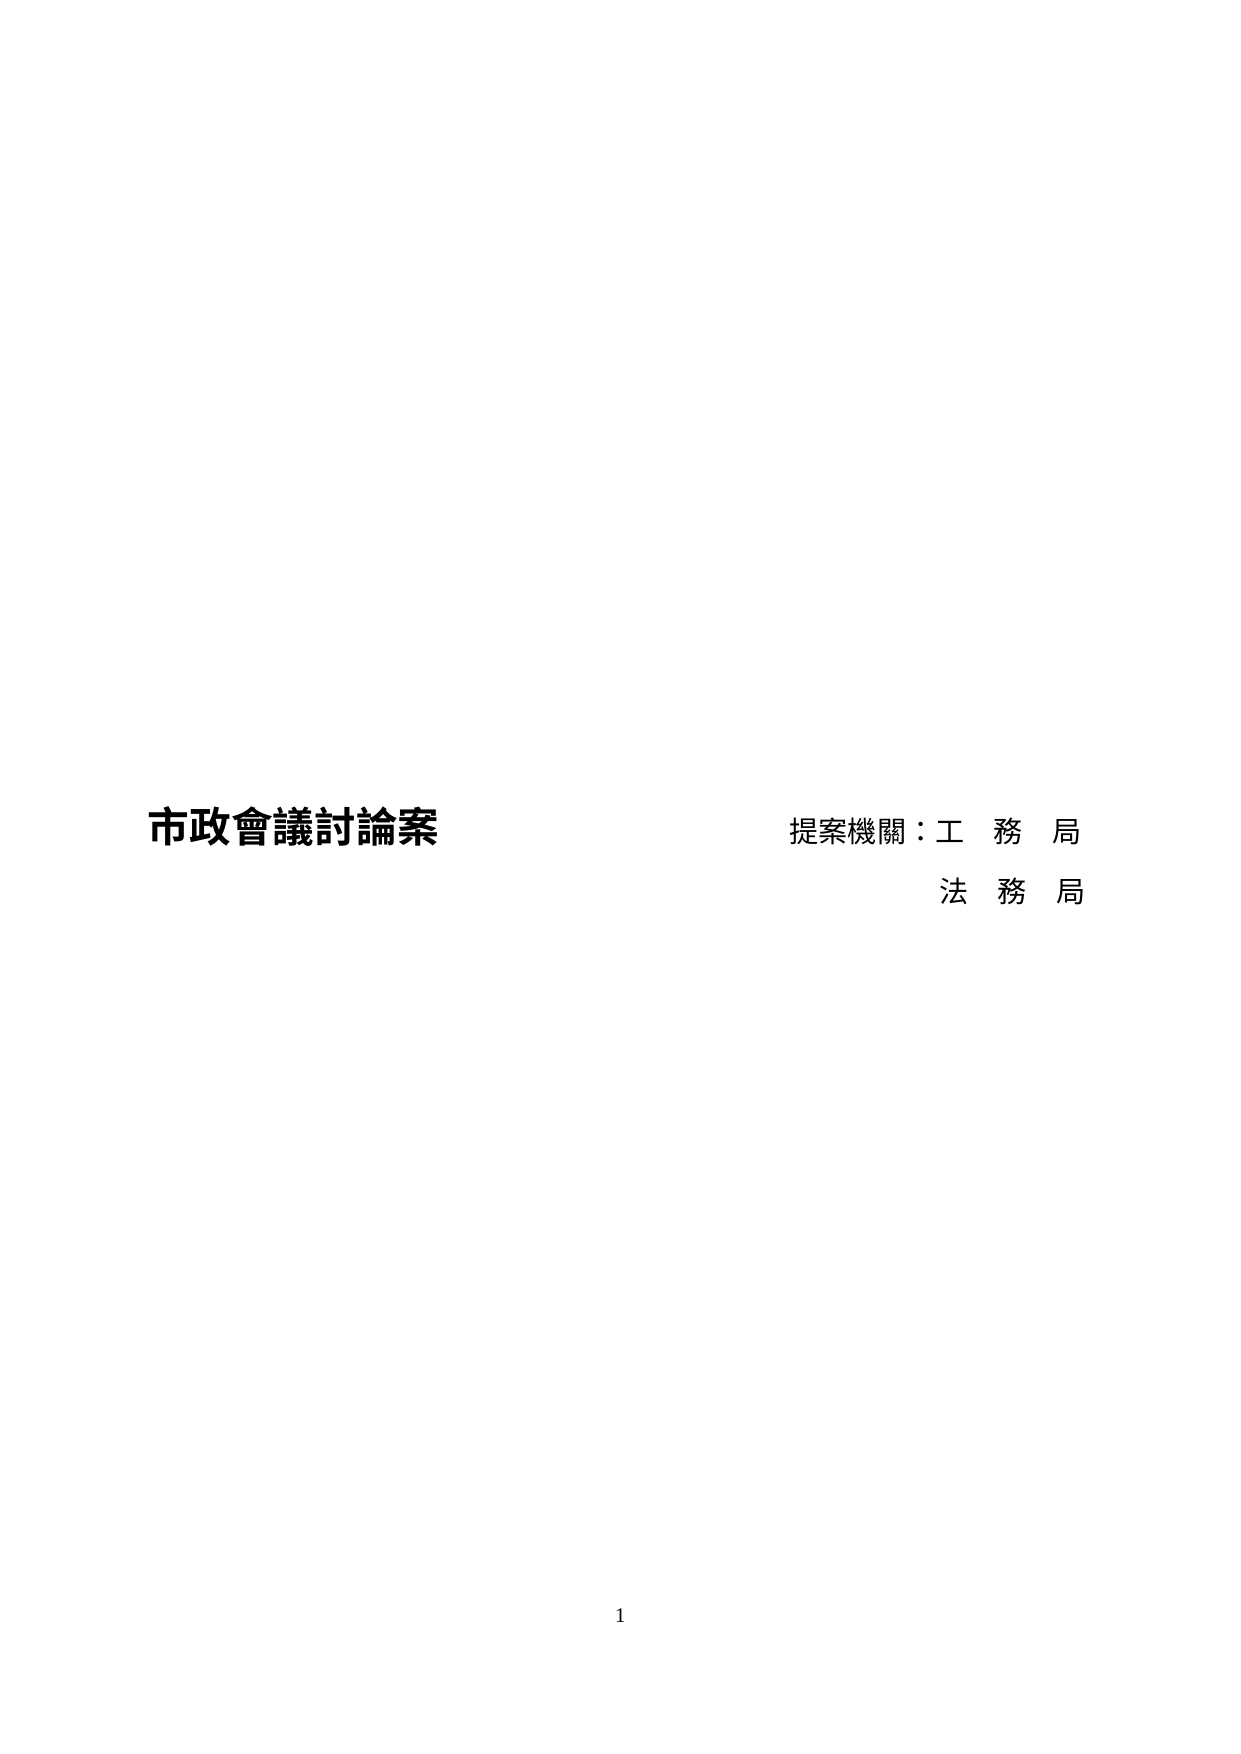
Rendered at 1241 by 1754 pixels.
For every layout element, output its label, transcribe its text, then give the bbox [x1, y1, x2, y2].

text 法 務 局 [148, 846, 1092, 908]
text 市政會議討論案 提案機關：工 務 局 [148, 783, 1092, 846]
